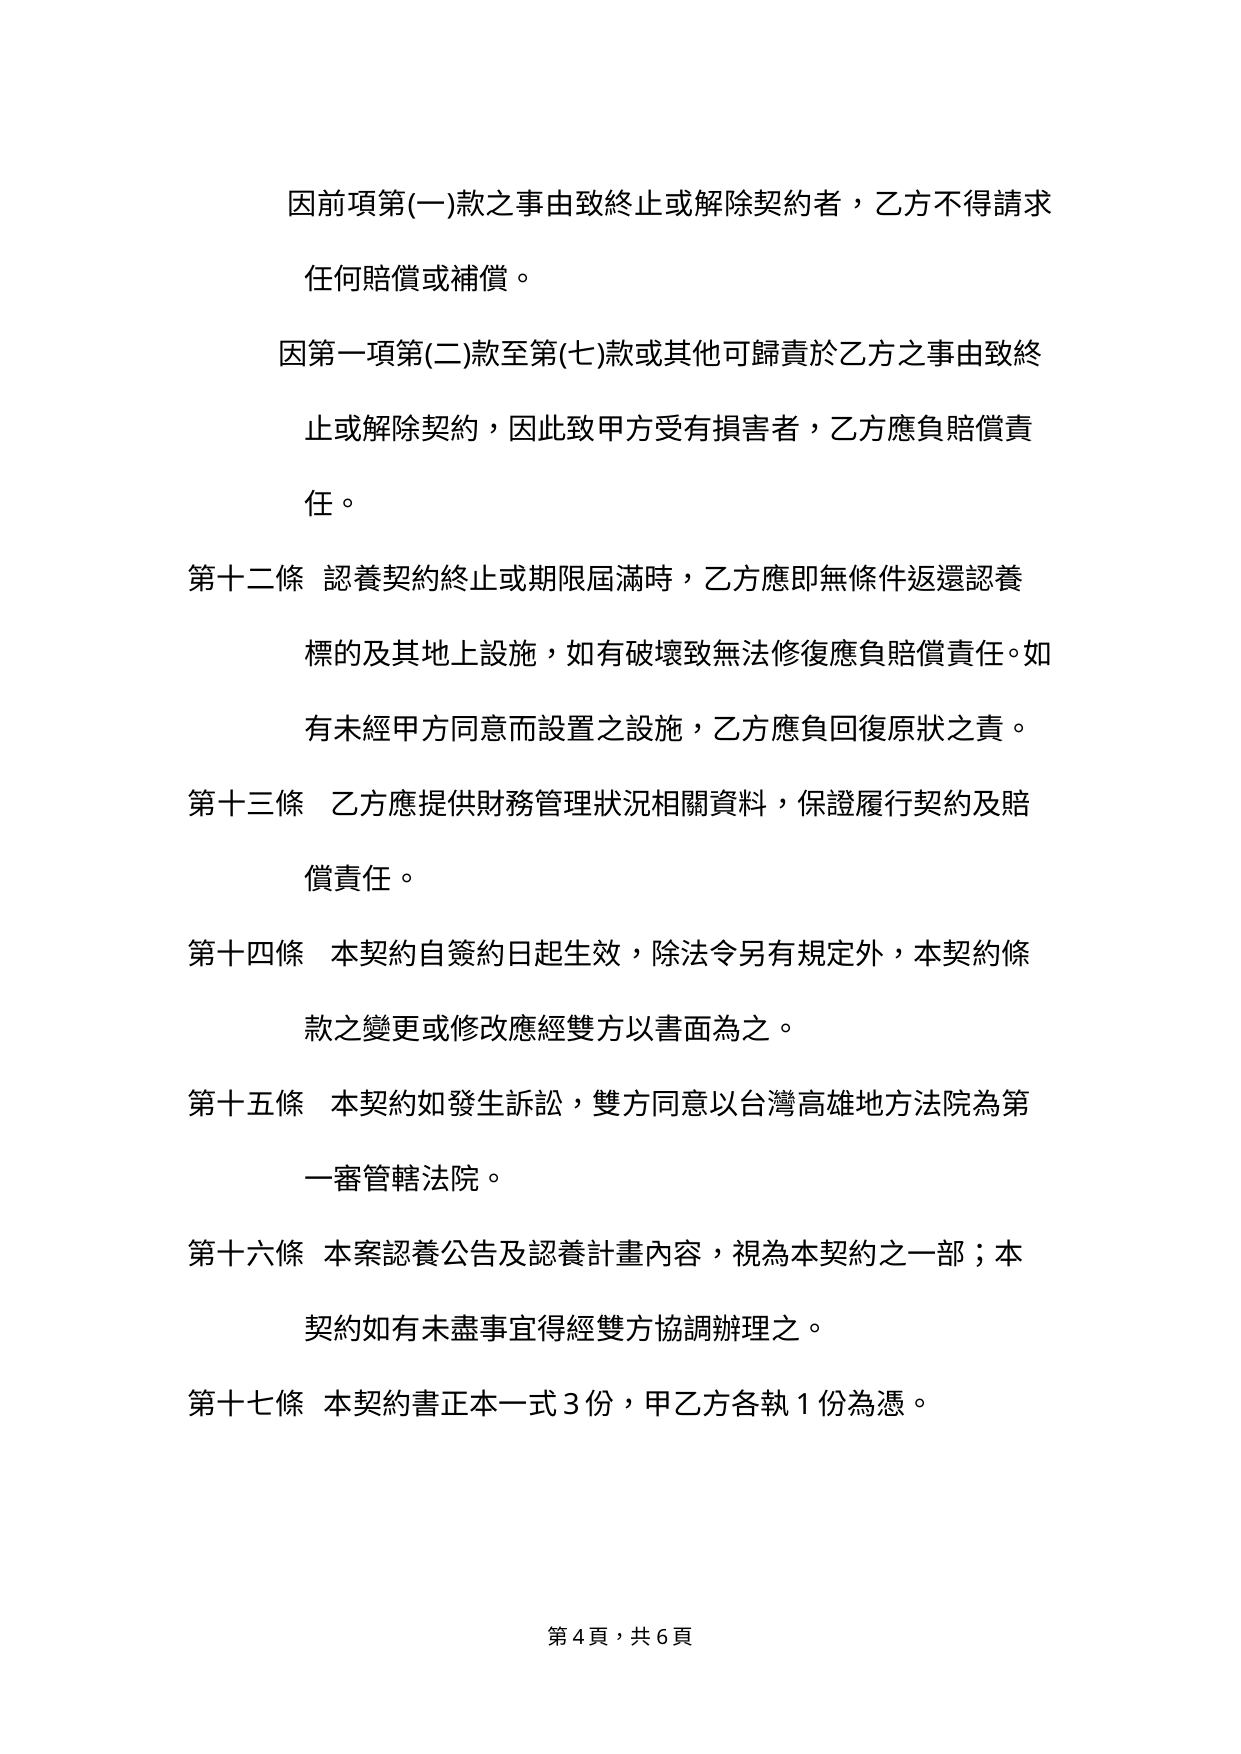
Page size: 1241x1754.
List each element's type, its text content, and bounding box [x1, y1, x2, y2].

text 第十五條 本契約如發生訴訟，雙方同意以台灣高雄地方法院為第一審管轄法院。 [187, 1064, 1053, 1214]
text 因前項第(一)款之事由致終止或解除契約者，乙方不得請求任何賠償或補償。 [187, 164, 1053, 314]
text 第十六條 本案認養公告及認養計畫內容，視為本契約之一部；本契約如有未盡事宜得經雙方協調辦理之。 [187, 1214, 1053, 1364]
text 第十二條 認養契約終止或期限屆滿時，乙方應即無條件返還認養標的及其地上設施，如有破壞致無法修復應負賠償責任。如有未經甲方同意而設置之設施，乙方應負回復原狀之責。 [187, 539, 1053, 764]
text 第十四條 本契約自簽約日起生效，除法令另有規定外，本契約條款之變更或修改應經雙方以書面為之。 [187, 914, 1053, 1064]
text 因第一項第(二)款至第(七)款或其他可歸責於乙方之事由致終止或解除契約，因此致甲方受有損害者，乙方應負賠償責任。 [187, 314, 1053, 539]
text 第十三條 乙方應提供財務管理狀況相關資料，保證履行契約及賠償責任。 [188, 764, 1053, 914]
text 第十七條 本契約書正本一式3份，甲乙方各執1份為憑。 [187, 1364, 1053, 1439]
